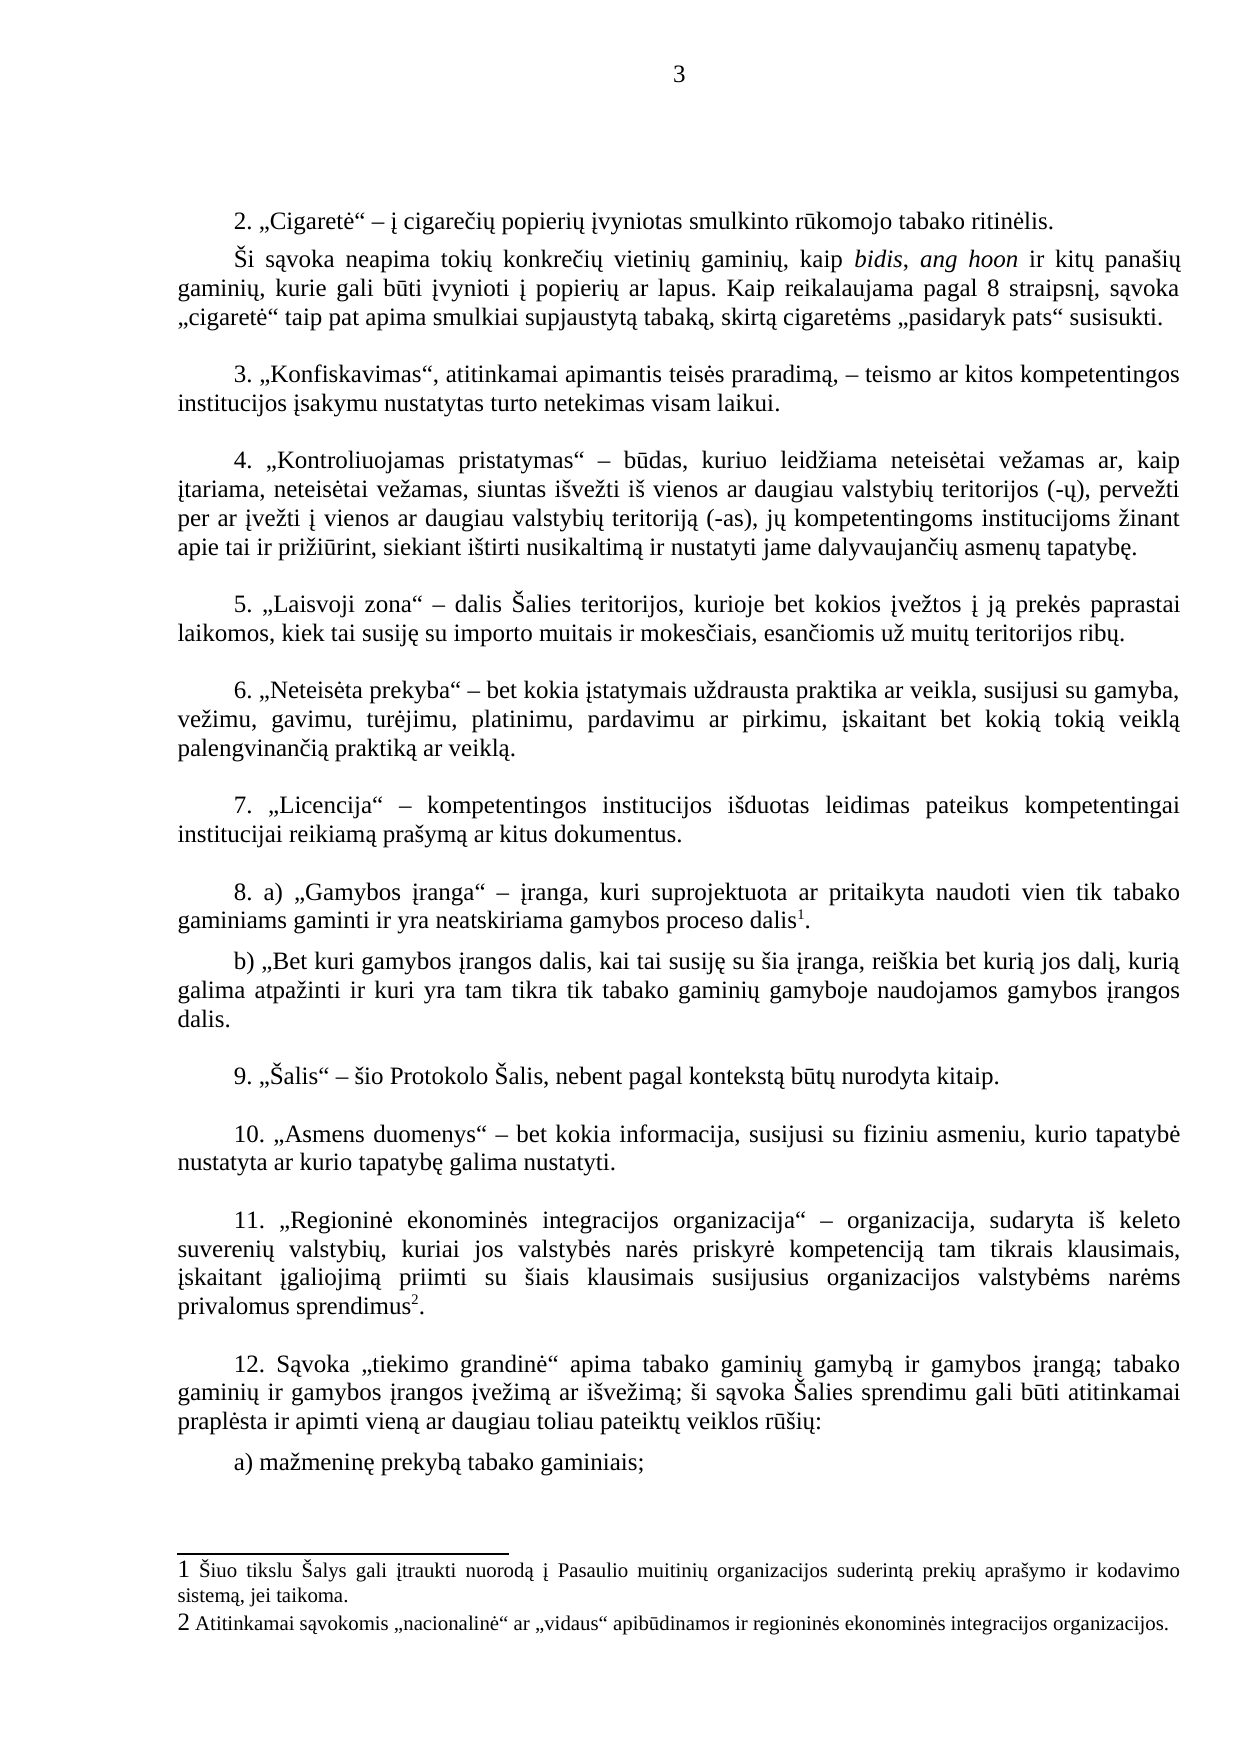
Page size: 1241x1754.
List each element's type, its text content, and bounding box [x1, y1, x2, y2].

text 8. a) „Gamybos įranga“ – įranga, kuri suprojektuota ar pritaikyta naudoti vien tik tabako gaminiams gaminti ir yra neatskiriama gamybos proceso dalis. [177, 877, 1181, 934]
text 2. „Cigaretė“ – į cigarečių popierių įvyniotas smulkinto rūkomojo tabako ritinėlis. [177, 206, 1181, 235]
text b) „Bet kuri gamybos įrangos dalis, kai tai susiję su šia įranga, reiškia bet kurią jos dalį, kurią galima atpažinti ir kuri yra tam tikra tik tabako gaminių gamyboje naudojamos gamybos įrangos dalis. [177, 946, 1181, 1032]
text Ši sąvoka neapima tokių konkrečių vietinių gaminių, kaip bidis, ang hoon ir kitų panašių gaminių, kurie gali būti įvynioti į popierių ar lapus. Kaip reikalaujama pagal 8 straipsnį, sąvoka „cigaretė“ taip pat apima smulkiai supjaustytą tabaką, skirtą cigaretėms „pasidaryk pats“ susisukti. [177, 244, 1181, 331]
text 7. „Licencija“ – kompetentingos institucijos išduotas leidimas pateikus kompetentingai institucijai reikiamą prašymą ar kitus dokumentus. [177, 791, 1181, 848]
text 12. Sąvoka „tiekimo grandinė“ apima tabako gaminių gamybą ir gamybos įrangą; tabako gaminių ir gamybos įrangos įvežimą ar išvežimą; ši sąvoka Šalies sprendimu gali būti atitinkamai praplėsta ir apimti vieną ar daugiau toliau pateiktų veiklos rūšių: [177, 1349, 1181, 1435]
text a) mažmeninę prekybą tabako gaminiais; [177, 1447, 1181, 1476]
text 6. „Neteisėta prekyba“ – bet kokia įstatymais uždrausta praktika ar veikla, susijusi su gamyba, vežimu, gavimu, turėjimu, platinimu, pardavimu ar pirkimu, įskaitant bet kokią tokią veiklą palengvinančią praktiką ar veiklą. [177, 676, 1181, 762]
text 5. „Laisvoji zona“ – dalis Šalies teritorijos, kurioje bet kokios įvežtos į ją prekės paprastai laikomos, kiek tai susiję su importo muitais ir mokesčiais, esančiomis už muitų teritorijos ribų. [177, 589, 1181, 647]
text 11. „Regioninė ekonominės integracijos organizacija“ – organizacija, sudaryta iš keleto suverenių valstybių, kuriai jos valstybės narės priskyrė kompetenciją tam tikrais klausimais, įskaitant įgaliojimą priimti su šiais klausimais susijusius organizacijos valstybėms narėms privalomus sprendimus. [177, 1205, 1181, 1320]
text Atitinkamai sąvokomis „nacionalinė“ ar „vidaus“ apibūdinamos ir regioninės ekonominės integracijos organizacijos. [177, 1607, 1181, 1636]
text 3. „Konfiskavimas“, atitinkamai apimantis teisės praradimą, – teismo ar kitos kompetentingos institucijos įsakymu nustatytas turto netekimas visam laikui. [177, 359, 1181, 417]
text 4. „Kontroliuojamas pristatymas“ – būdas, kuriuo leidžiama neteisėtai vežamas ar, kaip įtariama, neteisėtai vežamas, siuntas išvežti iš vienos ar daugiau valstybių teritorijos (-ų), pervežti per ar įvežti į vienos ar daugiau valstybių teritoriją (-as), jų kompetentingoms institucijoms žinant apie tai ir prižiūrint, siekiant ištirti nusikaltimą ir nustatyti jame dalyvaujančių asmenų tapatybę. [177, 446, 1181, 561]
text Šiuo tikslu Šalys gali įtraukti nuorodą į Pasaulio muitinių organizacijos suderintą prekių aprašymo ir kodavimo sistemą, jei taikoma. [177, 1554, 1181, 1607]
text 10. „Asmens duomenys“ – bet kokia informacija, susijusi su fiziniu asmeniu, kurio tapatybė nustatyta ar kurio tapatybę galima nustatyti. [177, 1119, 1181, 1176]
text 9. „Šalis“ – šio Protokolo Šalis, nebent pagal kontekstą būtų nurodyta kitaip. [177, 1061, 1181, 1090]
